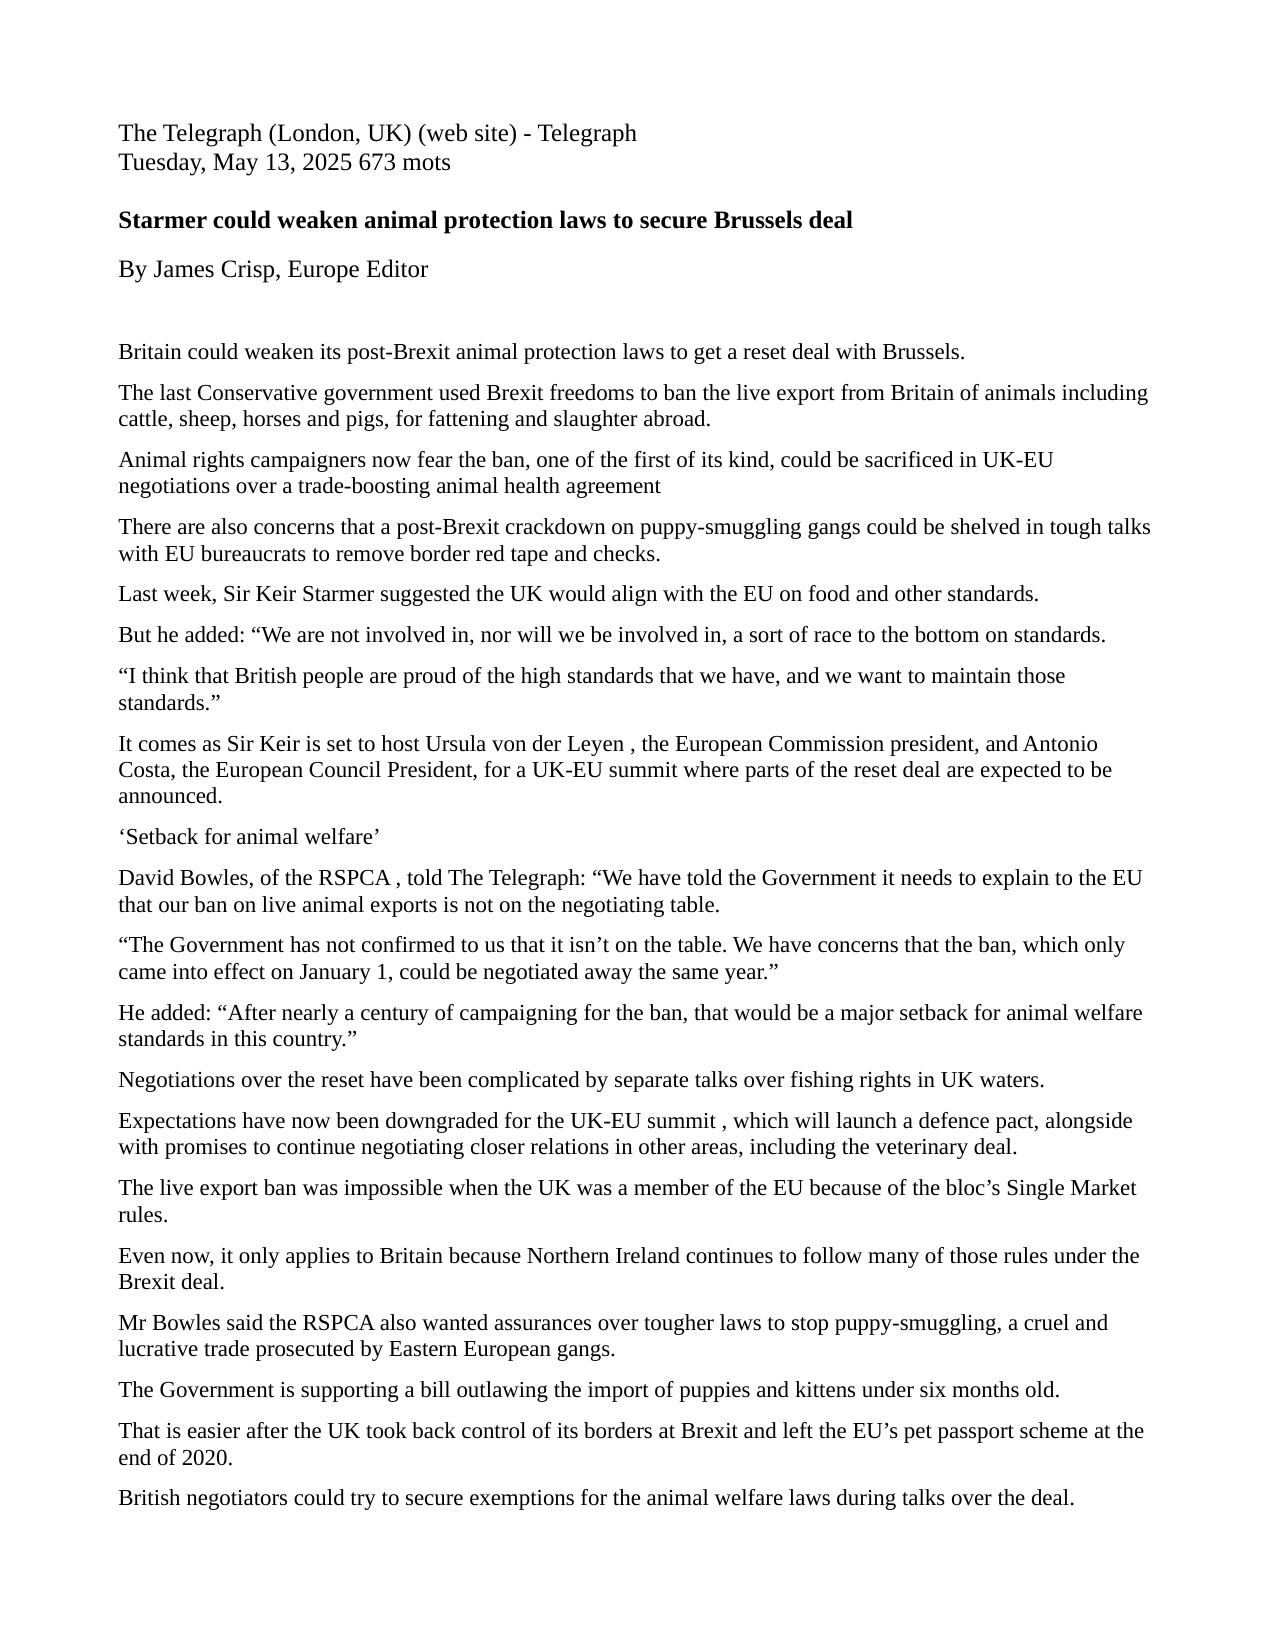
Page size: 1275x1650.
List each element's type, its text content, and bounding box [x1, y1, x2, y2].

text It comes as Sir Keir is set to host Ursula von der Leyen , the European Commission president, and Antonio Costa, the European Council President, for a UK-EU summit where parts of the reset deal are expected to be announced. [118, 730, 1157, 809]
text ‘Setback for animal welfare’ [118, 823, 1157, 850]
text The Government is supporting a bill outlawing the import of puppies and kittens under six months old. [118, 1376, 1157, 1403]
text Last week, Sir Keir Starmer suggested the UK would align with the EU on food and other standards. [118, 581, 1157, 607]
text Negotiations over the reset have been complicated by separate talks over fishing rights in UK waters. [118, 1066, 1157, 1092]
text That is easier after the UK took back control of its borders at Brexit and left the EU’s pet passport scheme at the end of 2020. [118, 1417, 1157, 1470]
text The live export ban was impossible when the UK was a member of the EU because of the bloc’s Single Market rules. [118, 1174, 1157, 1227]
text The Telegraph (London, UK) (web site) - Telegraph [118, 118, 1157, 147]
text British negotiators could try to secure exemptions for the animal welfare laws during talks over the deal. [118, 1484, 1157, 1511]
text Britain could weaken its post-Brexit animal protection laws to get a reset deal with Brussels. [118, 338, 1157, 364]
text But he added: “We are not involved in, nor will we be involved in, a sort of race to the bottom on standards. [118, 621, 1157, 648]
text Expectations have now been downgraded for the UK-EU summit , which will launch a defence pact, alongside with promises to continue negotiating closer relations in other areas, including the veterinary deal. [118, 1107, 1157, 1160]
text Mr Bowles said the RSPCA also wanted assurances over tougher laws to stop puppy-smuggling, a cruel and lucrative trade prosecuted by Eastern European gangs. [118, 1309, 1157, 1362]
text Animal rights campaigners now fear the ban, one of the first of its kind, could be sacrificed in UK-EU negotiations over a trade-boosting animal health agreement [118, 446, 1157, 499]
text Starmer could weaken animal protection laws to secure Brussels deal [118, 205, 1157, 234]
text The last Conservative government used Brexit freedoms to ban the live export from Britain of animals including cattle, sheep, horses and pigs, for fattening and slaughter abroad. [118, 379, 1157, 431]
text By James Crisp, Europe Editor [118, 254, 1157, 283]
text Tuesday, May 13, 2025 673 mots [118, 147, 1157, 176]
text “The Government has not confirmed to us that it isn’t on the table. We have concerns that the ban, which only came into effect on January 1, could be negotiated away the same year.” [118, 932, 1157, 984]
text David Bowles, of the RSPCA , told The Telegraph: “We have told the Government it needs to explain to the EU that our ban on live animal exports is not on the negotiating table. [118, 864, 1157, 917]
text He added: “After nearly a century of campaigning for the ban, that would be a major setback for animal welfare standards in this country.” [118, 999, 1157, 1052]
text There are also concerns that a post-Brexit crackdown on puppy-smuggling gangs could be shelved in tough talks with EU bureaucrats to remove border red tape and checks. [118, 513, 1157, 566]
text Even now, it only applies to Britain because Northern Ireland continues to follow many of those rules under the Brexit deal. [118, 1242, 1157, 1294]
text “I think that British people are proud of the high standards that we have, and we want to maintain those standards.” [118, 662, 1157, 715]
